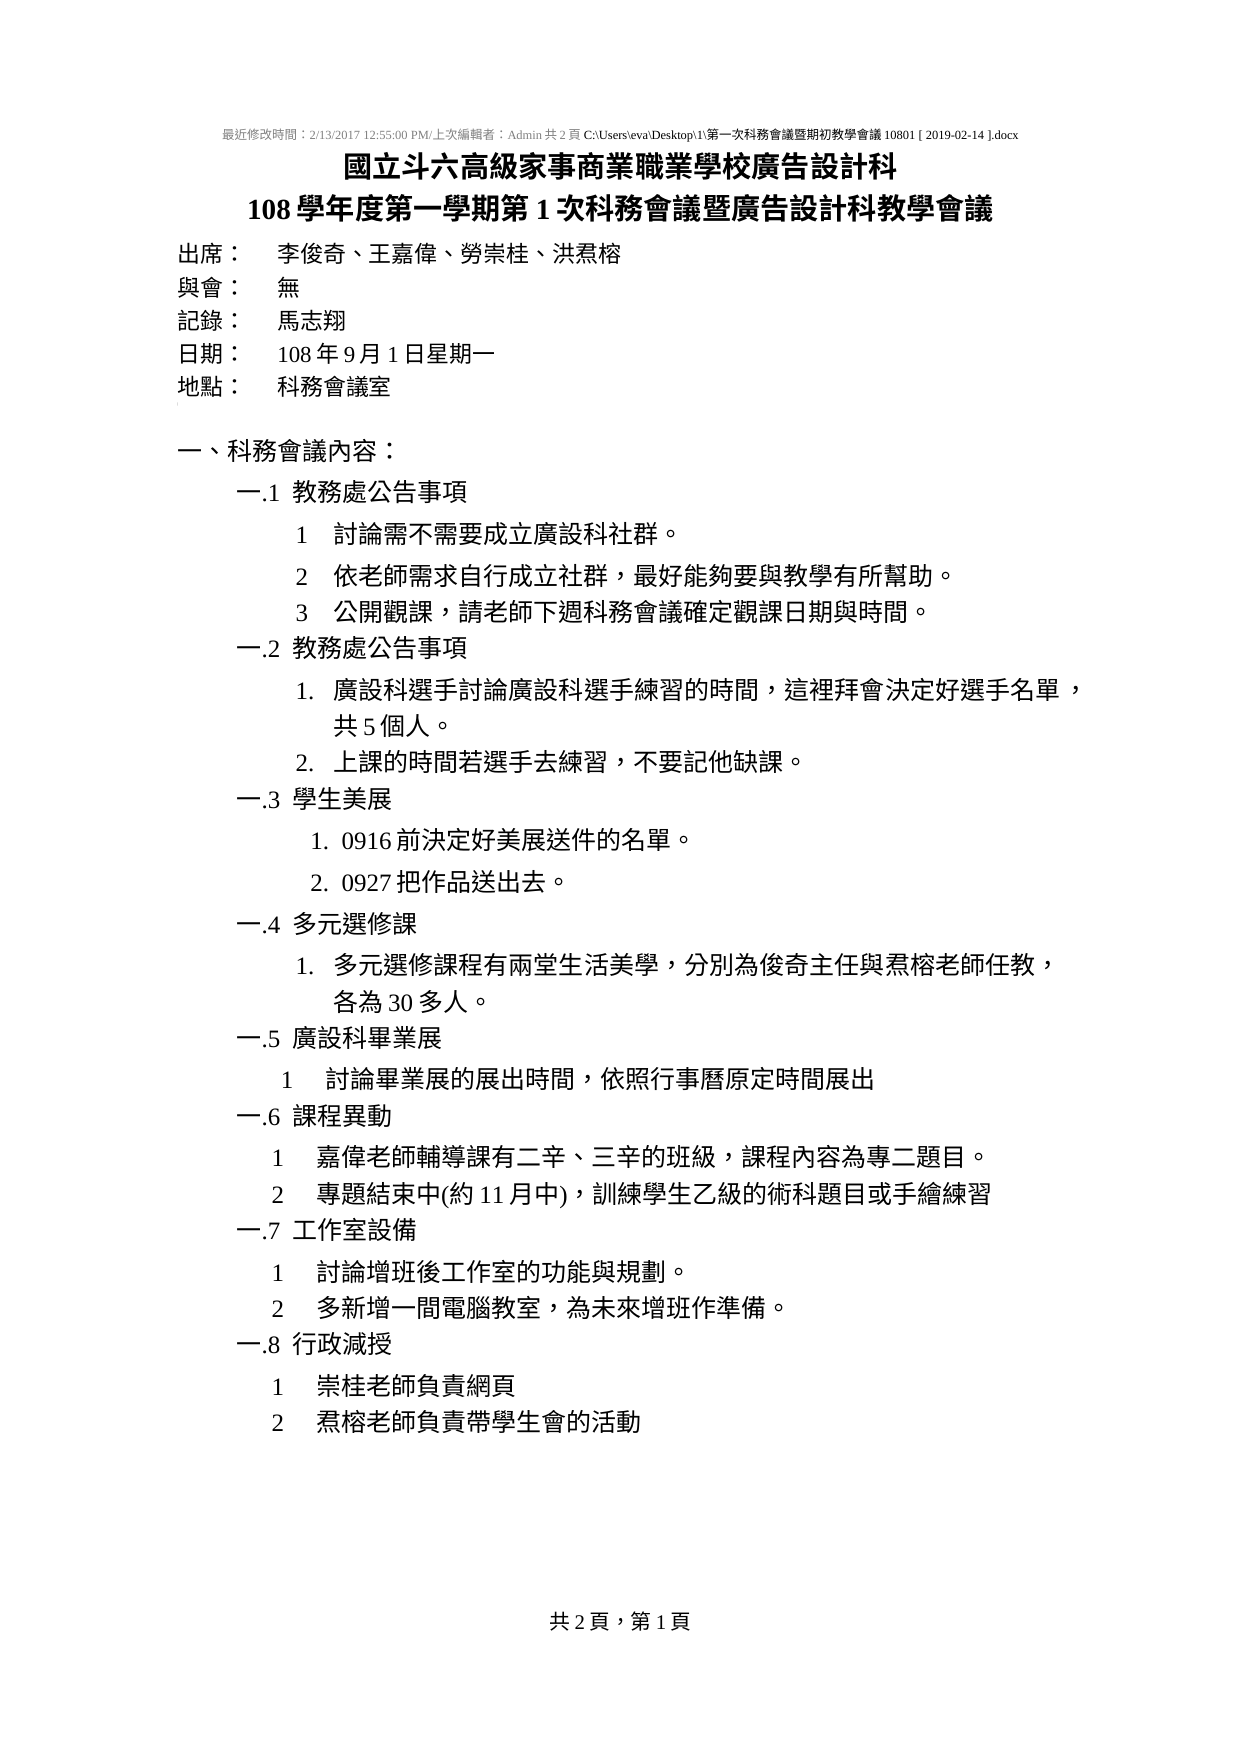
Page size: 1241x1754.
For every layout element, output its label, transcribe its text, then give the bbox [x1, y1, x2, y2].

list 專題結束中(約11月中)，訓練學生乙級的術科題目或手繪練習 [271, 1174, 1063, 1210]
list 上課的時間若選手去練習，不要記他缺課。 [295, 743, 1063, 779]
subtitle 行政減授 [236, 1324, 1063, 1361]
table_cell 與會： [166, 270, 266, 303]
list 公開觀課，請老師下週科務會議確定觀課日期與時間。 [295, 592, 1063, 629]
subtitle 教務處公告事項 [236, 629, 1063, 665]
list 討論增班後工作室的功能與規劃。 [271, 1252, 1063, 1288]
list 焄榕老師負責帶學生會的活動 [271, 1402, 1063, 1439]
subtitle 0916前決定好美展送件的名單。 [310, 821, 1063, 857]
table_cell 無 [266, 270, 1037, 303]
subtitle 課程異動 [236, 1096, 1063, 1132]
list 依老師需求自行成立社群，最好能夠要與教學有所幫助。 [295, 556, 1063, 592]
list 嘉偉老師輔導課有二辛、三辛的班級，課程內容為專二題目。 [271, 1138, 1063, 1174]
list 廣設科選手討論廣設科選手練習的時間，這裡拜會決定好選手名單，共5個人。 [295, 670, 1063, 743]
table_cell 地點： [166, 369, 266, 402]
subtitle 學生美展 [236, 779, 1063, 815]
list 討論畢業展的展出時間，依照行事曆原定時間展出 [281, 1060, 1063, 1096]
table_header 李俊奇、王嘉偉、勞崇桂、洪焄榕 [266, 236, 1037, 269]
list 崇桂老師負責網頁 [271, 1366, 1063, 1402]
table_cell 108年9月1日星期一 [266, 336, 1037, 369]
subtitle 多元選修課 [236, 904, 1063, 940]
subtitle 工作室設備 [236, 1210, 1063, 1247]
list 多元選修課程有兩堂生活美學，分別為俊奇主任與焄榕老師任教，各為30多人。 [295, 946, 1063, 1018]
list 多新增一間電腦教室，為未來增班作準備。 [271, 1288, 1063, 1324]
table_cell 記錄： [166, 303, 266, 336]
table_cell 馬志翔 [266, 303, 1037, 336]
table_header 出席： [166, 236, 266, 269]
subtitle 0927把作品送出去。 [310, 862, 1063, 899]
subtitle 廣設科畢業展 [236, 1018, 1063, 1054]
table_cell 日期： [166, 336, 266, 369]
table_cell 科務會議室 [266, 369, 1037, 402]
subtitle 科務會議內容： [177, 431, 1063, 467]
subtitle 討論需不需要成立廣設科社群。 [295, 514, 1063, 551]
subtitle 教務處公告事項 [236, 473, 1063, 509]
